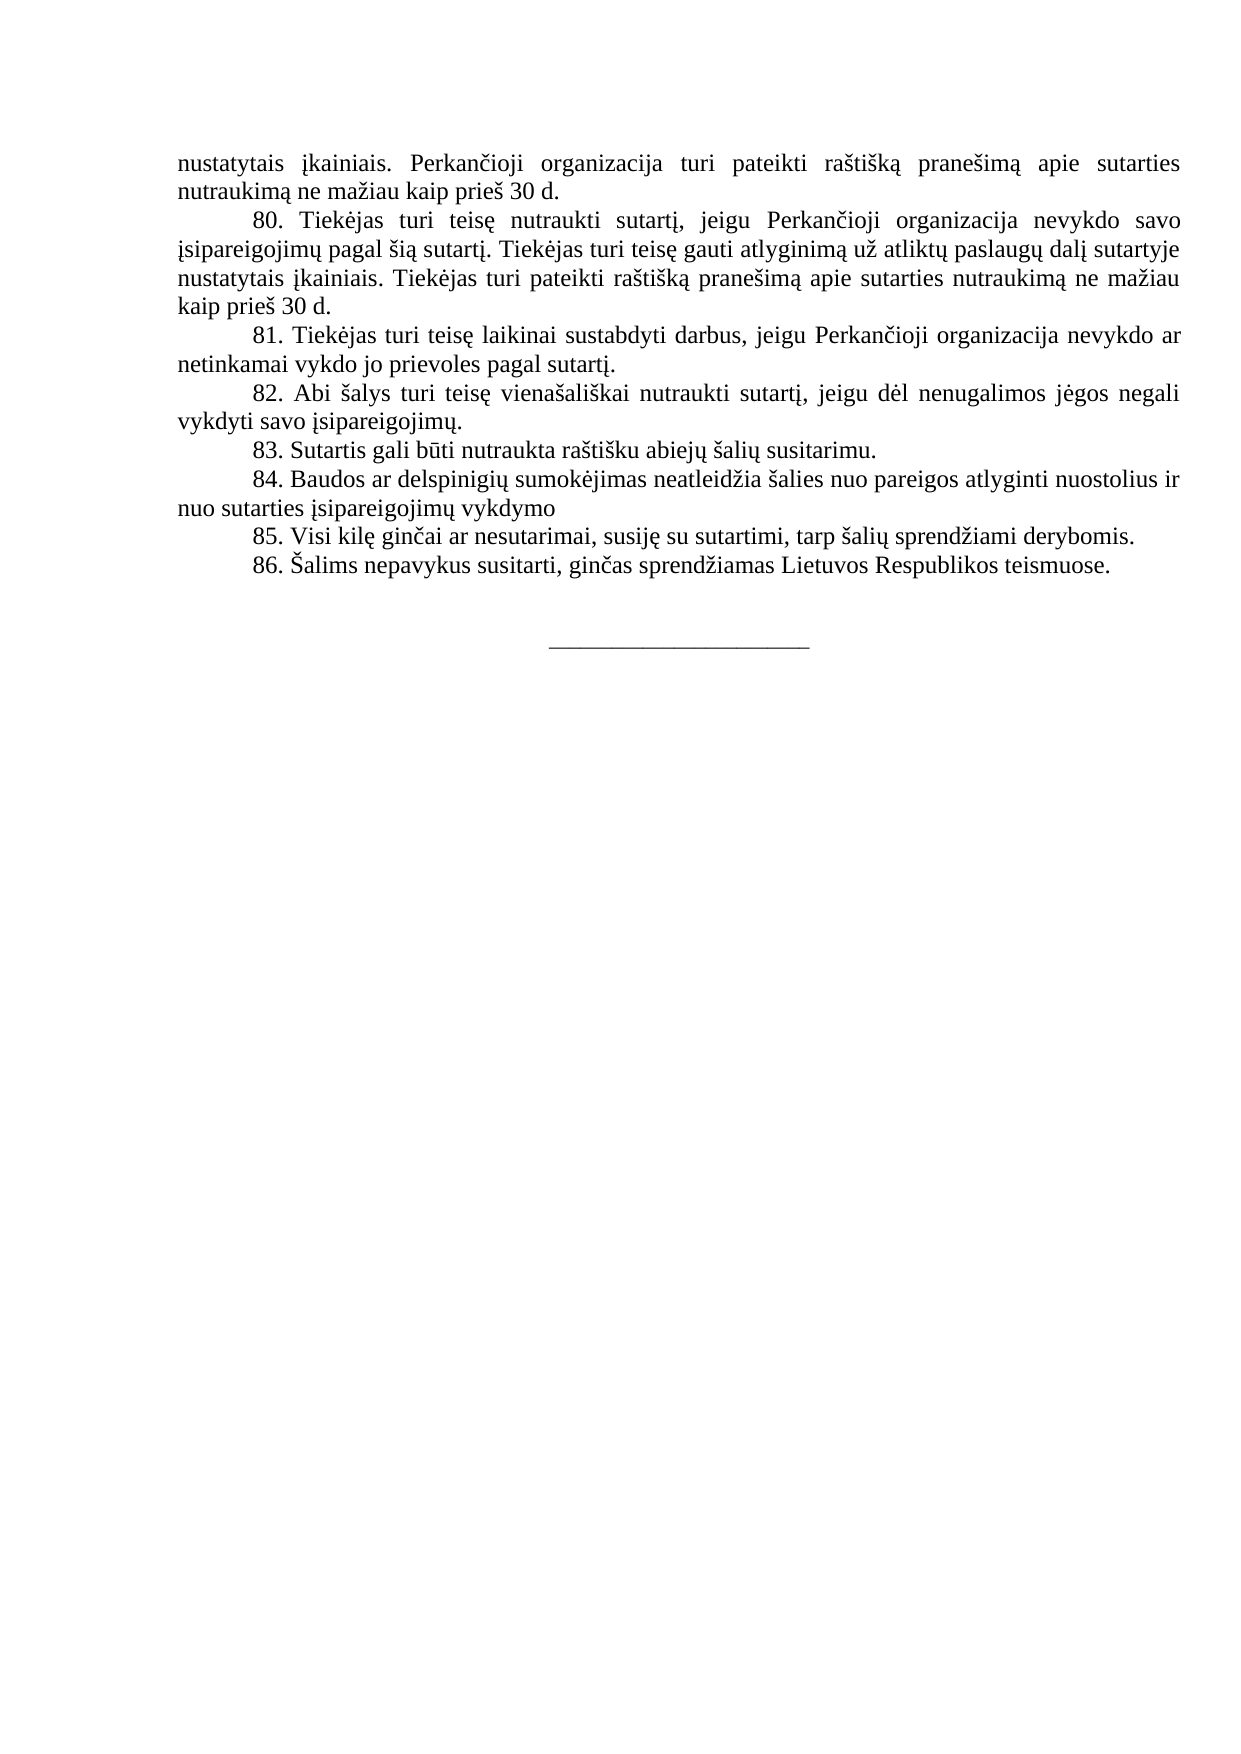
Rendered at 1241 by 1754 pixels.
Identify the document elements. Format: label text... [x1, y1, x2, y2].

text 80. Tiekėjas turi teisę nutraukti sutartį, jeigu Perkančioji organizacija nevykdo savo įsipareigojimų pagal šią sutartį. Tiekėjas turi teisę gauti atlyginimą už atliktų paslaugų dalį sutartyje nustatytais įkainiais. Tiekėjas turi pateikti raštišką pranešimą apie sutarties nutraukimą ne mažiau kaip prieš 30 d. [177, 205, 1181, 320]
text 82. Abi šalys turi teisę vienašališkai nutraukti sutartį, jeigu dėl nenugalimos jėgos negali vykdyti savo įsipareigojimų. [177, 378, 1181, 435]
text 84. Baudos ar delspinigių sumokėjimas neatleidžia šalies nuo pareigos atlyginti nuostolius ir nuo sutarties įsipareigojimų vykdymo [177, 464, 1181, 521]
text 81. Tiekėjas turi teisę laikinai sustabdyti darbus, jeigu Perkančioji organizacija nevykdo ar netinkamai vykdo jo prievoles pagal sutartį. [177, 320, 1181, 378]
text 85. Visi kilę ginčai ar nesutarimai, susiję su sutartimi, tarp šalių sprendžiami derybomis. [177, 521, 1181, 550]
text 86. Šalims nepavykus susitarti, ginčas sprendžiamas Lietuvos Respublikos teismuose. [177, 550, 1181, 579]
text nustatytais įkainiais. Perkančioji organizacija turi pateikti raštišką pranešimą apie sutarties nutraukimą ne mažiau kaip prieš 30 d. [177, 148, 1181, 205]
text 83. Sutartis gali būti nutraukta raštišku abiejų šalių susitarimu. [177, 435, 1181, 464]
text _________________________ [177, 627, 1181, 651]
